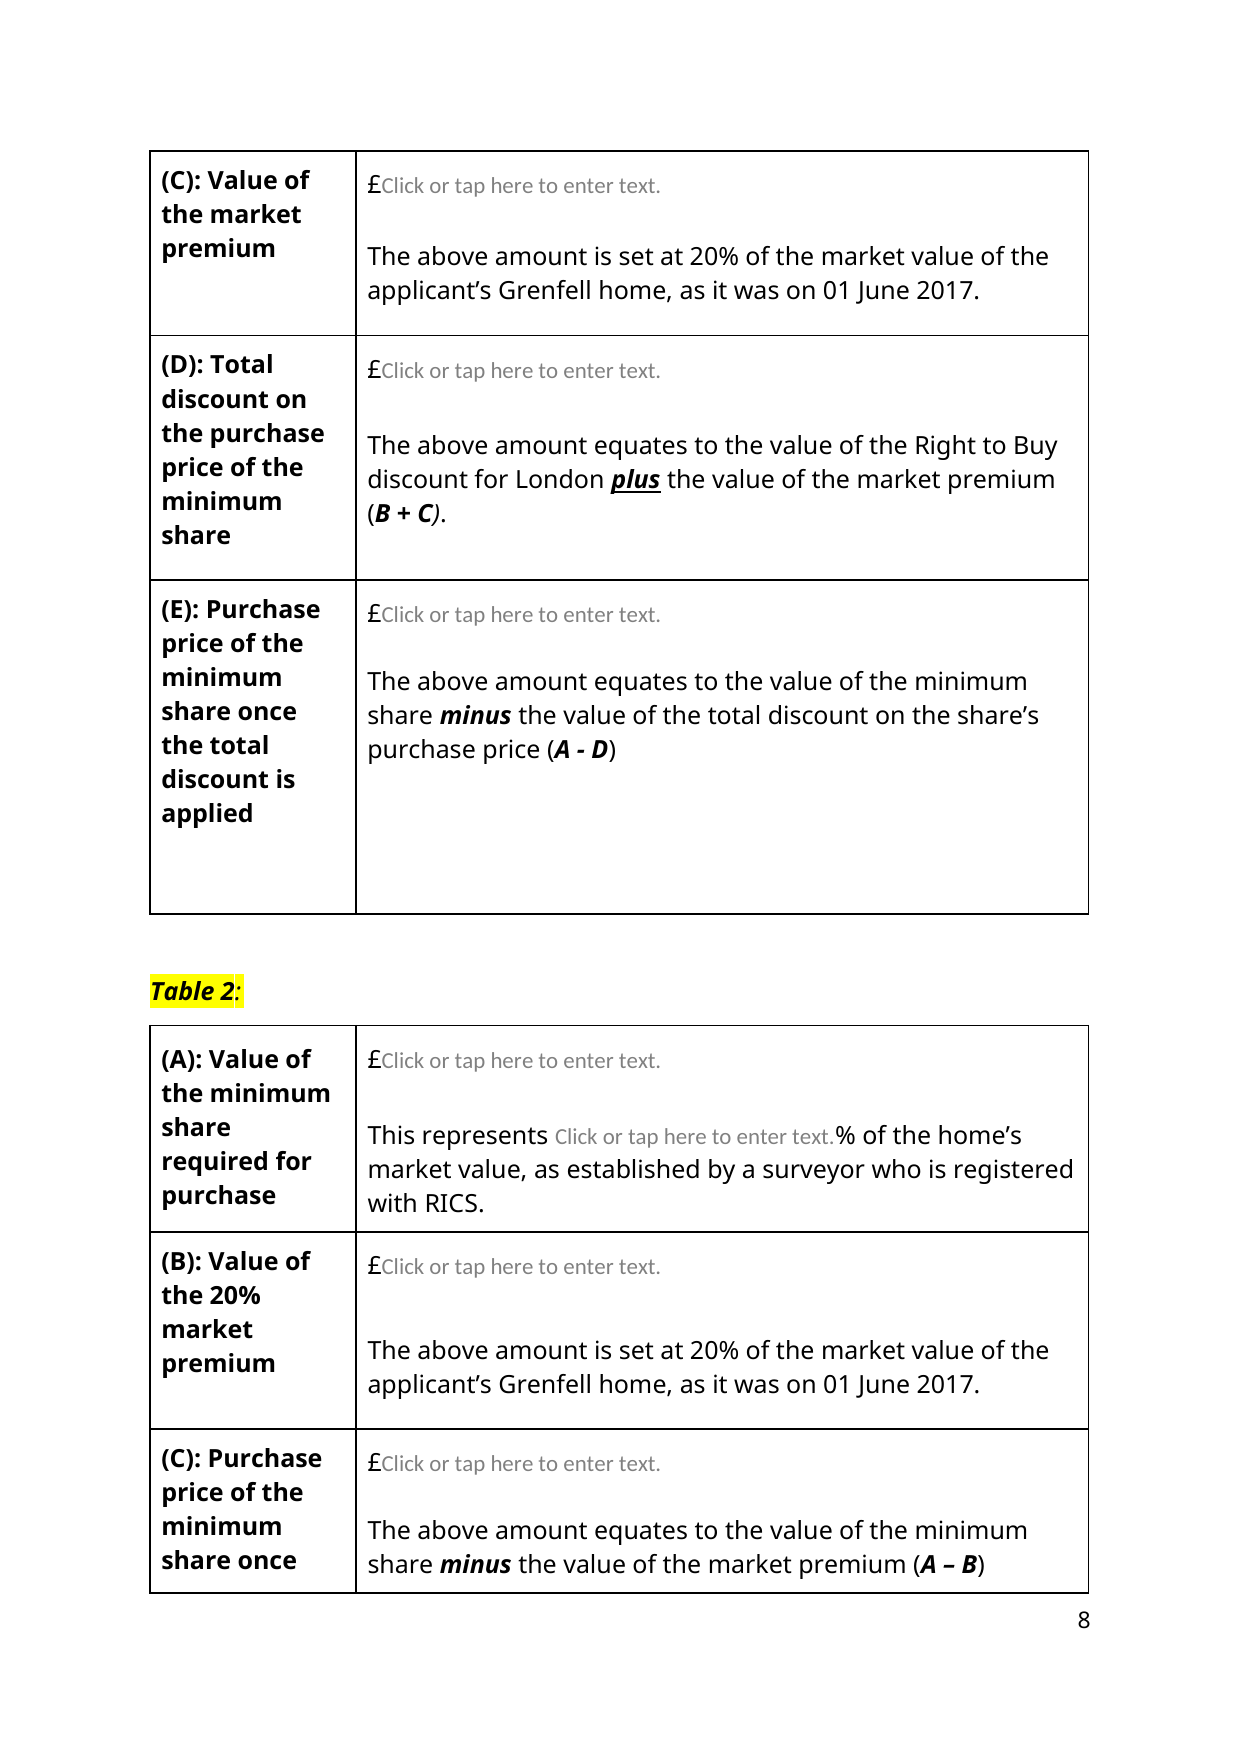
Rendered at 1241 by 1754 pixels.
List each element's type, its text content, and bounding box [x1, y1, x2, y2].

table_cell (C): Value of the market premium [151, 152, 355, 335]
table_cell (B): Value of the 20% market premium [151, 1233, 355, 1428]
table_header £Click or tap here to enter text. This represents Click or tap here to enter text.% of the home’s market value, as established by a surveyor who is registered with RICS. [357, 1026, 1088, 1231]
table_cell (C): Purchase price of the minimum share once [151, 1430, 355, 1592]
table_cell £Click or tap here to enter text. The above amount is set at 20% of the market value of the applicant’s Grenfell home, as it was on 01 June 2017. [357, 1233, 1088, 1428]
table_cell £Click or tap here to enter text. The above amount equates to the value of the minimum share minus the value of the market premium (A – B) [357, 1430, 1088, 1592]
table_cell £Click or tap here to enter text. The above amount is set at 20% of the market value of the applicant’s Grenfell home, as it was on 01 June 2017. [357, 152, 1088, 335]
table_cell £Click or tap here to enter text. The above amount equates to the value of the minimum share minus the value of the total discount on the share’s purchase price (A - D) [357, 581, 1088, 913]
table_cell (E): Purchase price of the minimum share once the total discount is applied [151, 581, 355, 913]
table_header (A): Value of the minimum share required for purchase [151, 1026, 355, 1231]
table_cell (D): Total discount on the purchase price of the minimum share [151, 336, 355, 579]
text Table 2: [150, 974, 1090, 1008]
table_cell £Click or tap here to enter text. The above amount equates to the value of the Right to Buy discount for London plus the value of the market premium (B + C). [357, 336, 1088, 579]
